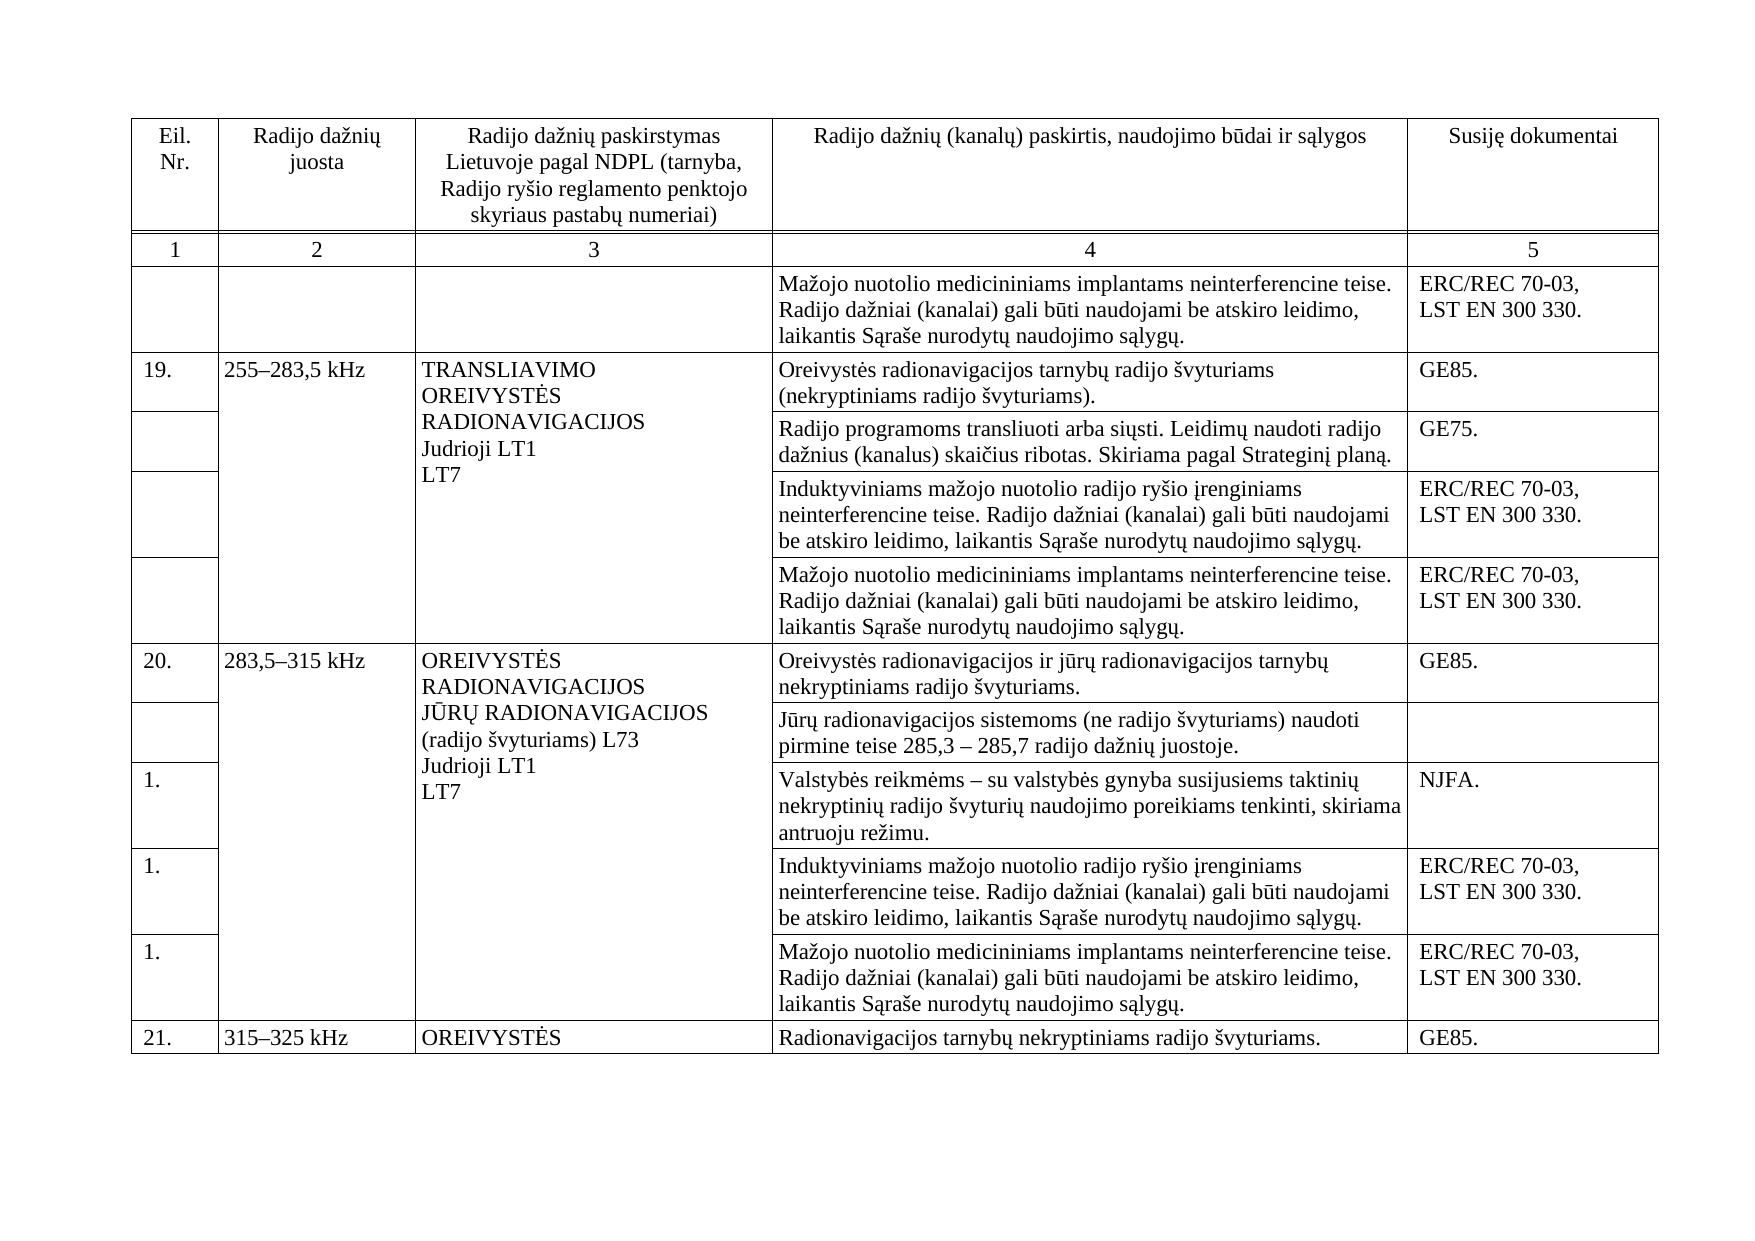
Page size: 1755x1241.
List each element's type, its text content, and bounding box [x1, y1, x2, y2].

table_cell Induktyviniams mažojo nuotolio radijo ryšio įrenginiams neinterferencine teise. Radijo dažniai (kanalai) gali būti naudojami be atskiro leidimo, laikantis Sąraše nurodytų naudojimo sąlygų. [773, 849, 1407, 934]
table_cell 1 [132, 234, 218, 266]
table_cell ERC/REC 70-03, LST EN 300 330. [1408, 849, 1658, 934]
table_cell 1. [132, 849, 218, 934]
table_cell GE85. [1408, 644, 1658, 702]
table_cell 19. [132, 353, 218, 411]
table_cell TRANSLIAVIMO OREIVYSTĖS RADIONAVIGACIJOS Judrioji LT1 LT7 [416, 353, 772, 643]
table_cell [416, 267, 772, 352]
table_cell Jūrų radionavigacijos sistemoms (ne radijo švyturiams) naudoti pirmine teise 285,3 – 285,7 radijo dažnių juostoje. [773, 703, 1407, 762]
table_cell ERC/REC 70-03, LST EN 300 330. [1408, 472, 1658, 557]
table_cell 1. [132, 935, 218, 1020]
table_cell ERC/REC 70-03, LST EN 300 330. [1408, 267, 1658, 352]
table_cell [1408, 703, 1658, 762]
table_cell [219, 267, 415, 352]
table_header Radijo dažnių juosta [219, 119, 415, 230]
table_cell Oreivystės radionavigacijos ir jūrų radionavigacijos tarnybų nekryptiniams radijo švyturiams. [773, 644, 1407, 702]
table_cell 2 [219, 234, 415, 266]
table_cell 5 [1408, 234, 1658, 266]
table_header Radijo dažnių (kanalų) paskirtis, naudojimo būdai ir sąlygos [773, 119, 1407, 230]
table_cell Valstybės reikmėms – su valstybės gynyba susijusiems taktinių nekryptinių radijo švyturių naudojimo poreikiams tenkinti, skiriama antruoju režimu. [773, 763, 1407, 848]
table_header Eil. Nr. [132, 119, 218, 230]
table_cell Radijo programoms transliuoti arba siųsti. Leidimų naudoti radijo dažnius (kanalus) skaičius ribotas. Skiriama pagal Strateginį planą. [773, 412, 1407, 471]
table_cell OREIVYSTĖS RADIONAVIGACIJOS JŪRŲ RADIONAVIGACIJOS (radijo švyturiams) L73 Judrioji LT1 LT7 [416, 644, 772, 1020]
table_cell 4 [773, 234, 1407, 266]
table_cell GE85. [1408, 1021, 1658, 1053]
table_cell Induktyviniams mažojo nuotolio radijo ryšio įrenginiams neinterferencine teise. Radijo dažniai (kanalai) gali būti naudojami be atskiro leidimo, laikantis Sąraše nurodytų naudojimo sąlygų. [773, 472, 1407, 557]
table_header Susiję dokumentai [1408, 119, 1658, 230]
table_cell 1. [132, 763, 218, 848]
table_cell 20. [132, 644, 218, 702]
table_cell ERC/REC 70-03, LST EN 300 330. [1408, 558, 1658, 643]
table_cell 283,5–315 kHz [219, 644, 415, 1020]
table_cell [132, 472, 218, 557]
table_cell NJFA. [1408, 763, 1658, 848]
table_cell OREIVYSTĖS [416, 1021, 772, 1053]
table_header Radijo dažnių paskirstymas Lietuvoje pagal NDPL (tarnyba, Radijo ryšio reglamento penktojo skyriaus pastabų numeriai) [416, 119, 772, 230]
table_cell [132, 267, 218, 352]
table_cell GE75. [1408, 412, 1658, 471]
table_cell 3 [416, 234, 772, 266]
table_cell Mažojo nuotolio medicininiams implantams neinterferencine teise. Radijo dažniai (kanalai) gali būti naudojami be atskiro leidimo, laikantis Sąraše nurodytų naudojimo sąlygų. [773, 558, 1407, 643]
table_cell [132, 703, 218, 762]
table_cell 21. [132, 1021, 218, 1053]
table_cell ERC/REC 70-03, LST EN 300 330. [1408, 935, 1658, 1020]
table_cell Oreivystės radionavigacijos tarnybų radijo švyturiams (nekryptiniams radijo švyturiams). [773, 353, 1407, 411]
table_cell Mažojo nuotolio medicininiams implantams neinterferencine teise. Radijo dažniai (kanalai) gali būti naudojami be atskiro leidimo, laikantis Sąraše nurodytų naudojimo sąlygų. [773, 935, 1407, 1020]
table_cell [132, 412, 218, 471]
table_cell Mažojo nuotolio medicininiams implantams neinterferencine teise. Radijo dažniai (kanalai) gali būti naudojami be atskiro leidimo, laikantis Sąraše nurodytų naudojimo sąlygų. [773, 267, 1407, 352]
table_cell [132, 558, 218, 643]
table_cell Radionavigacijos tarnybų nekryptiniams radijo švyturiams. [773, 1021, 1407, 1053]
table_cell 255–283,5 kHz [219, 353, 415, 643]
table_cell 315–325 kHz [219, 1021, 415, 1053]
table_cell GE85. [1408, 353, 1658, 411]
